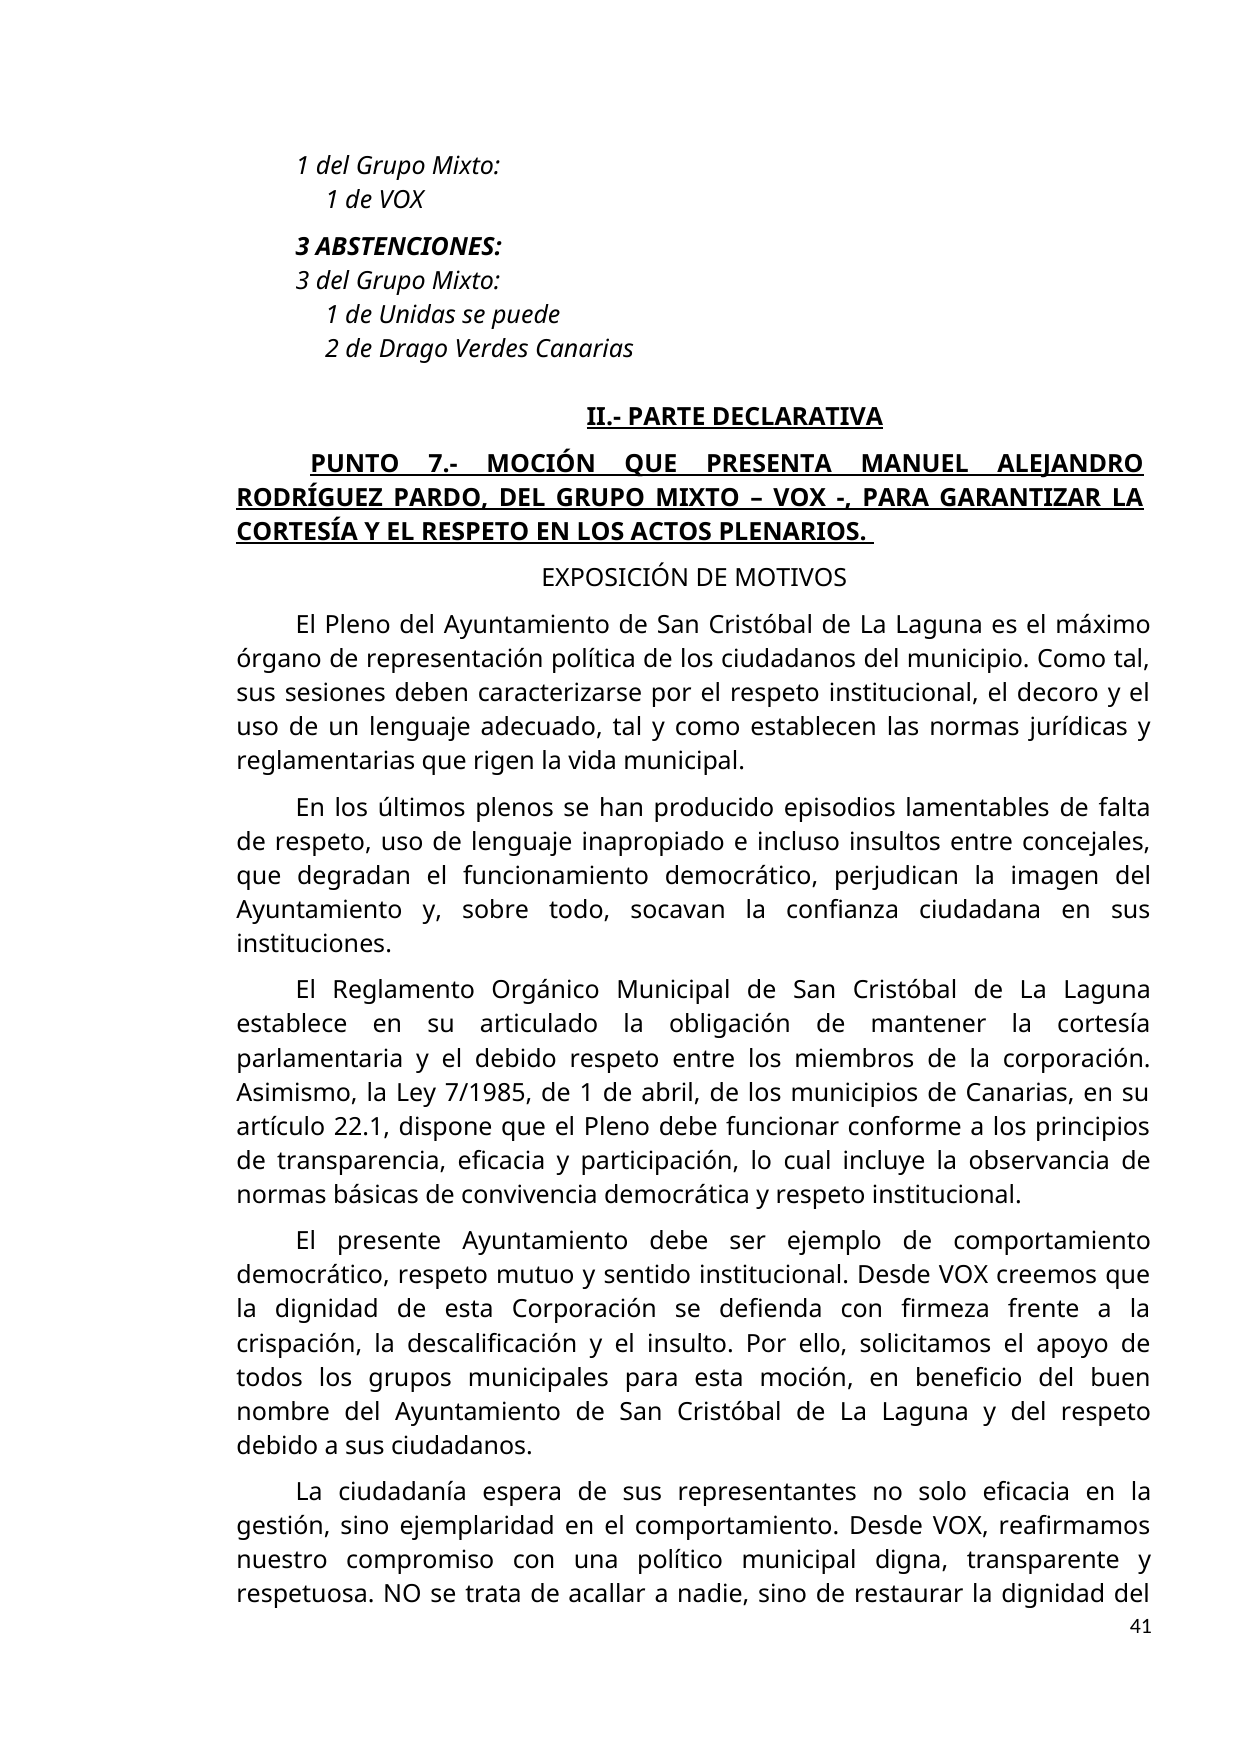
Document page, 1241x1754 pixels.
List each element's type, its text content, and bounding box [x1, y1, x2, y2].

text En los últimos plenos se han producido episodios lamentables de falta de respeto, uso de lenguaje inapropiado e incluso insultos entre concejales, que degradan el funcionamiento democrático, perjudican la imagen del Ayuntamiento y, sobre todo, socavan la confianza ciudadana en sus instituciones. [236, 789, 1152, 959]
text 1 de Unidas se puede [295, 296, 1152, 331]
text 1 de VOX [295, 182, 1152, 216]
text El presente Ayuntamiento debe ser ejemplo de comportamiento democrático, respeto mutuo y sentido institucional. Desde VOX creemos que la dignidad de esta Corporación se defienda con firmeza frente a la crispación, la descalificación y el insulto. Por ello, solicitamos el apoyo de todos los grupos municipales para esta moción, en beneficio del buen nombre del Ayuntamiento de San Cristóbal de La Laguna y del respeto debido a sus ciudadanos. [236, 1223, 1152, 1461]
text CORTESÍA Y EL RESPETO EN LOS ACTOS PLENARIOS. [236, 510, 1144, 547]
text EXPOSICIÓN DE MOTIVOS [236, 560, 1152, 594]
text 3 del Grupo Mixto: [295, 262, 1152, 296]
text La ciudadanía espera de sus representantes no solo eficacia en la gestión, sino ejemplaridad en el comportamiento. Desde VOX, reafirmamos nuestro compromiso con una político municipal digna, transparente y respetuosa. NO se trata de acallar a nadie, sino de restaurar la dignidad del [236, 1474, 1152, 1610]
text 1 del Grupo Mixto: [295, 148, 1152, 182]
text PUNTO 7.- MOCIÓN QUE PRESENTA MANUEL ALEJANDRO RODRÍGUEZ PARDO, DEL GRUPO MIXTO – VOX -, PARA GARANTIZAR LA [236, 445, 1144, 508]
text II.- PARTE DECLARATIVA [236, 399, 1144, 433]
text El Pleno del Ayuntamiento de San Cristóbal de La Laguna es el máximo órgano de representación política de los ciudadanos del municipio. Como tal, sus sesiones deben caracterizarse por el respeto institucional, el decoro y el uso de un lenguaje adecuado, tal y como establecen las normas jurídicas y reglamentarias que rigen la vida municipal. [236, 606, 1152, 777]
text 3 ABSTENCIONES: [295, 228, 1152, 262]
text El Reglamento Orgánico Municipal de San Cristóbal de La Laguna establece en su articulado la obligación de mantener la cortesía parlamentaria y el debido respeto entre los miembros de la corporación. Asimismo, la Ley 7/1985, de 1 de abril, de los municipios de Canarias, en su artículo 22.1, dispone que el Pleno debe funcionar conforme a los principios de transparencia, eficacia y participación, lo cual incluye la observancia de normas básicas de convivencia democrática y respeto institucional. [236, 972, 1152, 1211]
text 2 de Drago Verdes Canarias [236, 331, 1144, 364]
